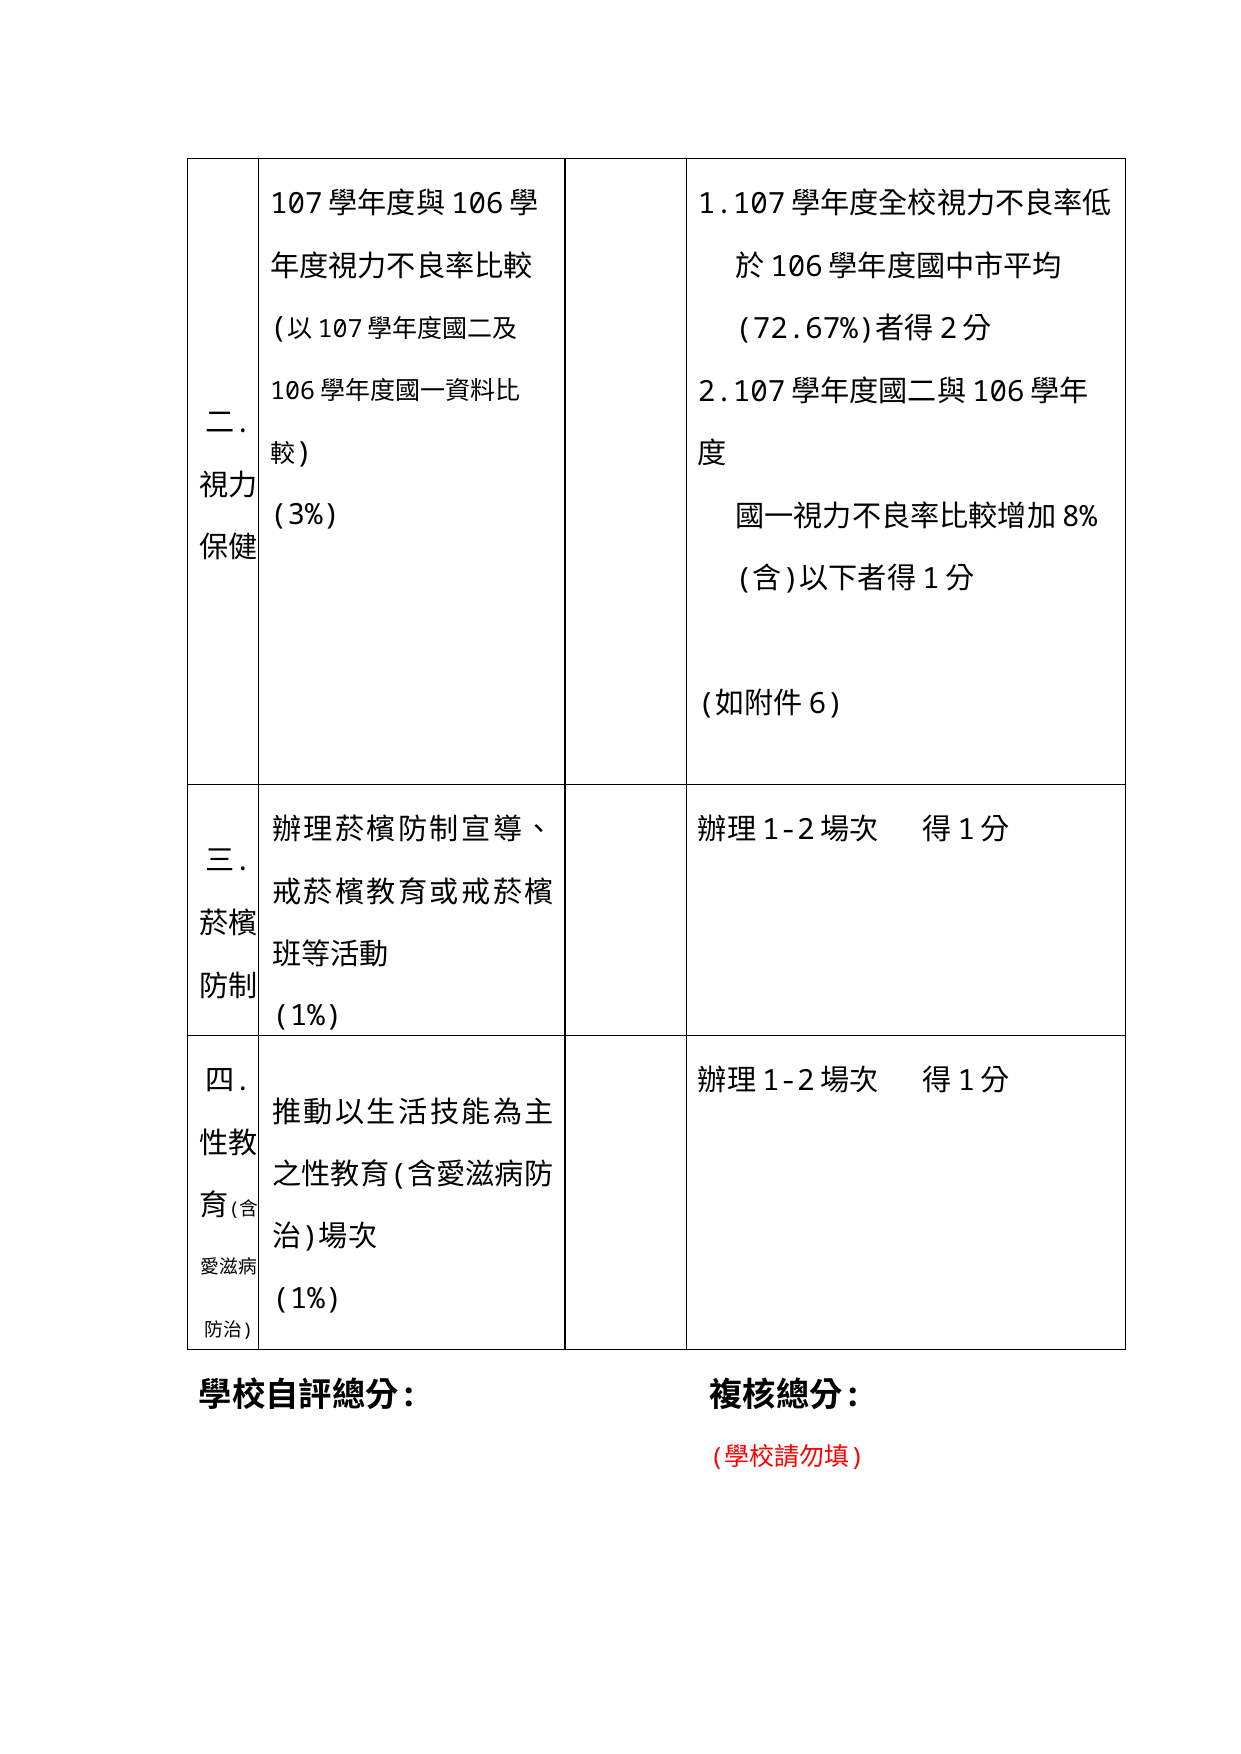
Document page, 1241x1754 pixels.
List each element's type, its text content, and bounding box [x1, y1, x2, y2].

table_cell [566, 159, 686, 784]
table_cell [1126, 784, 1130, 1035]
table_cell [566, 785, 686, 1035]
table_cell 辦理1-2場次 得1分 [687, 1036, 1125, 1349]
table_cell 1.107學年度全校視力不良率低 於106學年度國中市平均(72.67%)者得2分 2.107學年度國二與106學年度 國一視力不良率比較增加8%(含)以下者得1分 (如附件6) [687, 159, 1125, 784]
table_cell 辦理菸檳防制宣導、戒菸檳教育或戒菸檳班等活動 (1%) [259, 785, 564, 1035]
table_cell [566, 1036, 686, 1349]
table_cell 三.菸檳防制 [188, 785, 258, 1035]
table_cell 複核總分: (學校請勿填) [698, 1349, 1130, 1537]
table_cell 辦理1-2場次 得1分 [687, 785, 1125, 1035]
table_cell [1126, 1035, 1130, 1349]
table_cell 推動以生活技能為主之性教育(含愛滋病防治)場次 (1%) [259, 1036, 564, 1349]
table_cell 學校自評總分: [188, 1350, 698, 1537]
table_cell [1126, 158, 1130, 784]
table_cell 四.性教育(含愛滋病防治) [188, 1036, 258, 1349]
table_cell 二.視力保健 [188, 159, 258, 784]
table_cell 107學年度與106學年度視力不良率比較 (以107學年度國二及106學年度國一資料比較) (3%) [259, 159, 564, 784]
